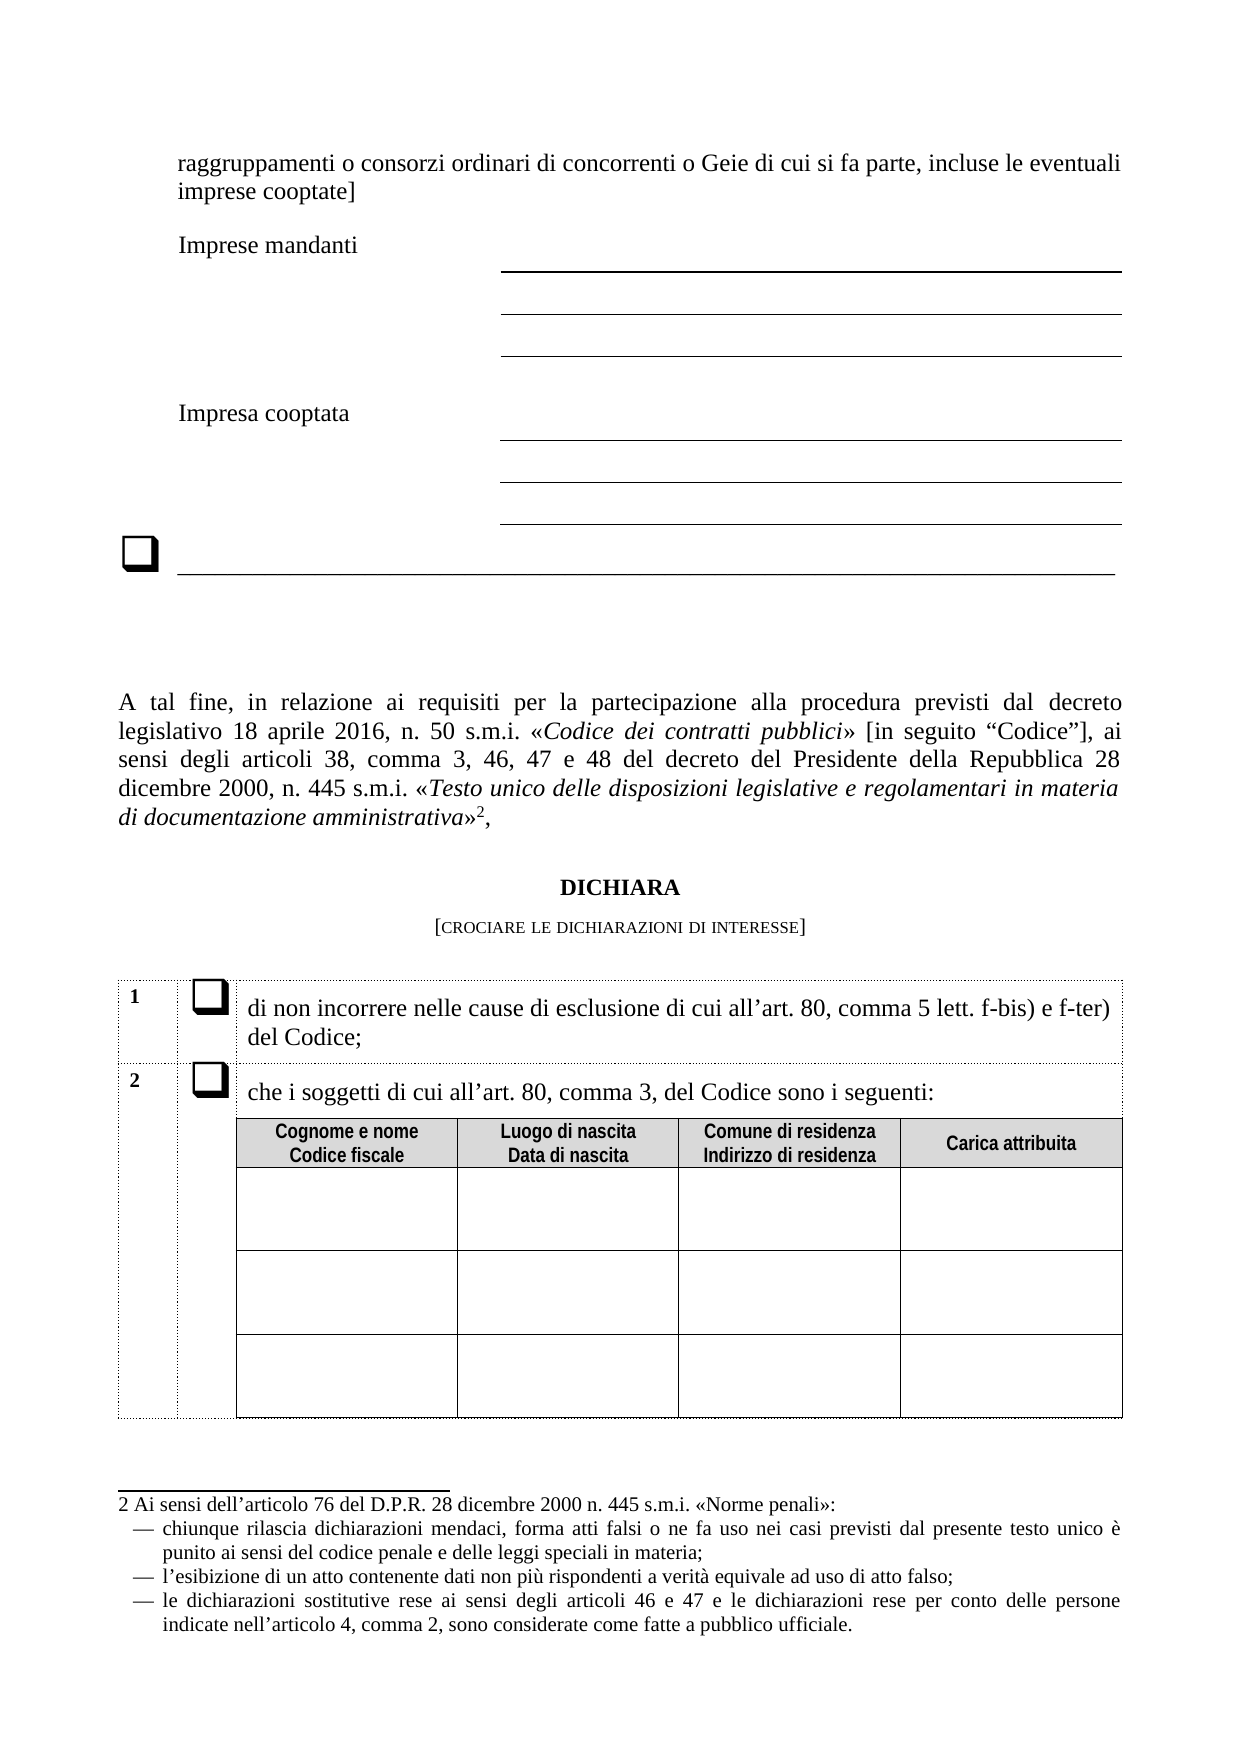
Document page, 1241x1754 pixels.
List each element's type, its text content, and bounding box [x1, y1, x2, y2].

table_header di non incorrere nelle cause di esclusione di cui all’art. 80, comma 5 lett. f-bis) e f-ter) del Codice; [236, 980, 1122, 1063]
list l’esibizione di un atto contenente dati non più rispondenti a verità equivale ad uso di atto falso; [133, 1564, 1122, 1588]
table_cell [167, 314, 501, 356]
table_cell [679, 1168, 900, 1250]
text Ai sensi dell’articolo 76 del D.P.R. 28 dicembre 2000 n. 445 s.m.i. «Norme penali»: [118, 1491, 1122, 1516]
table_cell [501, 273, 1122, 314]
table_cell [500, 441, 1122, 482]
table_header  [177, 980, 236, 1063]
table_header Imprese mandanti [167, 230, 501, 271]
list ___________________________________________________________________________ [118, 538, 1122, 583]
table_header Impresa cooptata [167, 398, 500, 439]
table_cell [118, 1063, 177, 1418]
list chiunque rilascia dichiarazioni mendaci, forma atti falsi o ne fa uso nei casi previsti dal presente testo unico è punito ai sensi del codice penale e delle leggi speciali in materia; [133, 1516, 1122, 1564]
table_header [118, 980, 177, 1063]
text A tal fine, in relazione ai requisiti per la partecipazione alla procedura previsti dal decreto legislativo 18 aprile 2016, n. 50 s.m.i. «Codice dei contratti pubblici» [in seguito “Codice”], ai sensi degli articoli 38, comma 3, 46, 47 e 48 del decreto del Presidente della Repubblica 28 dicembre 2000, n. 445 s.m.i. «Testo unico delle disposizioni legislative e regolamentari in materia di documentazione amministrativa», [118, 687, 1122, 831]
table_cell [901, 1168, 1122, 1250]
table_cell [500, 483, 1122, 524]
text dichiara [118, 868, 1122, 902]
table_cell [167, 440, 500, 482]
table_header Comune di residenza Indirizzo di residenza [679, 1119, 900, 1167]
list raggruppamenti o consorzi ordinari di concorrenti o Geie di cui si fa parte, incluse le eventuali imprese cooptate] [118, 148, 1122, 205]
table_cell [237, 1335, 457, 1417]
table_header [500, 398, 1122, 439]
table_cell [458, 1335, 678, 1417]
table_cell [167, 271, 501, 314]
table_cell [167, 482, 500, 524]
list le dichiarazioni sostitutive rese ai sensi degli articoli 46 e 47 e le dichiarazioni rese per conto delle persone indicate nell’articolo 4, comma 2, sono considerate come fatte a pubblico ufficiale. [133, 1588, 1122, 1636]
table_cell [501, 315, 1122, 356]
table_header Cognome e nome Codice fiscale [237, 1119, 457, 1167]
table_cell [901, 1251, 1122, 1333]
table_header Luogo di nascita Data di nascita [458, 1119, 678, 1167]
table_cell [458, 1168, 678, 1250]
table_cell  [177, 1063, 236, 1418]
table_cell [679, 1251, 900, 1333]
table_cell [237, 1168, 457, 1250]
table_cell [458, 1251, 678, 1333]
table_header [501, 230, 1122, 271]
table_cell [901, 1335, 1122, 1417]
text [crociare le dichiarazioni di interesse] [118, 914, 1122, 938]
table_cell che i soggetti di cui all’art. 80, comma 3, del Codice sono i seguenti: [236, 1063, 1122, 1118]
table_cell [679, 1335, 900, 1417]
table_cell [237, 1251, 457, 1333]
table_header Carica attribuita [901, 1119, 1122, 1167]
